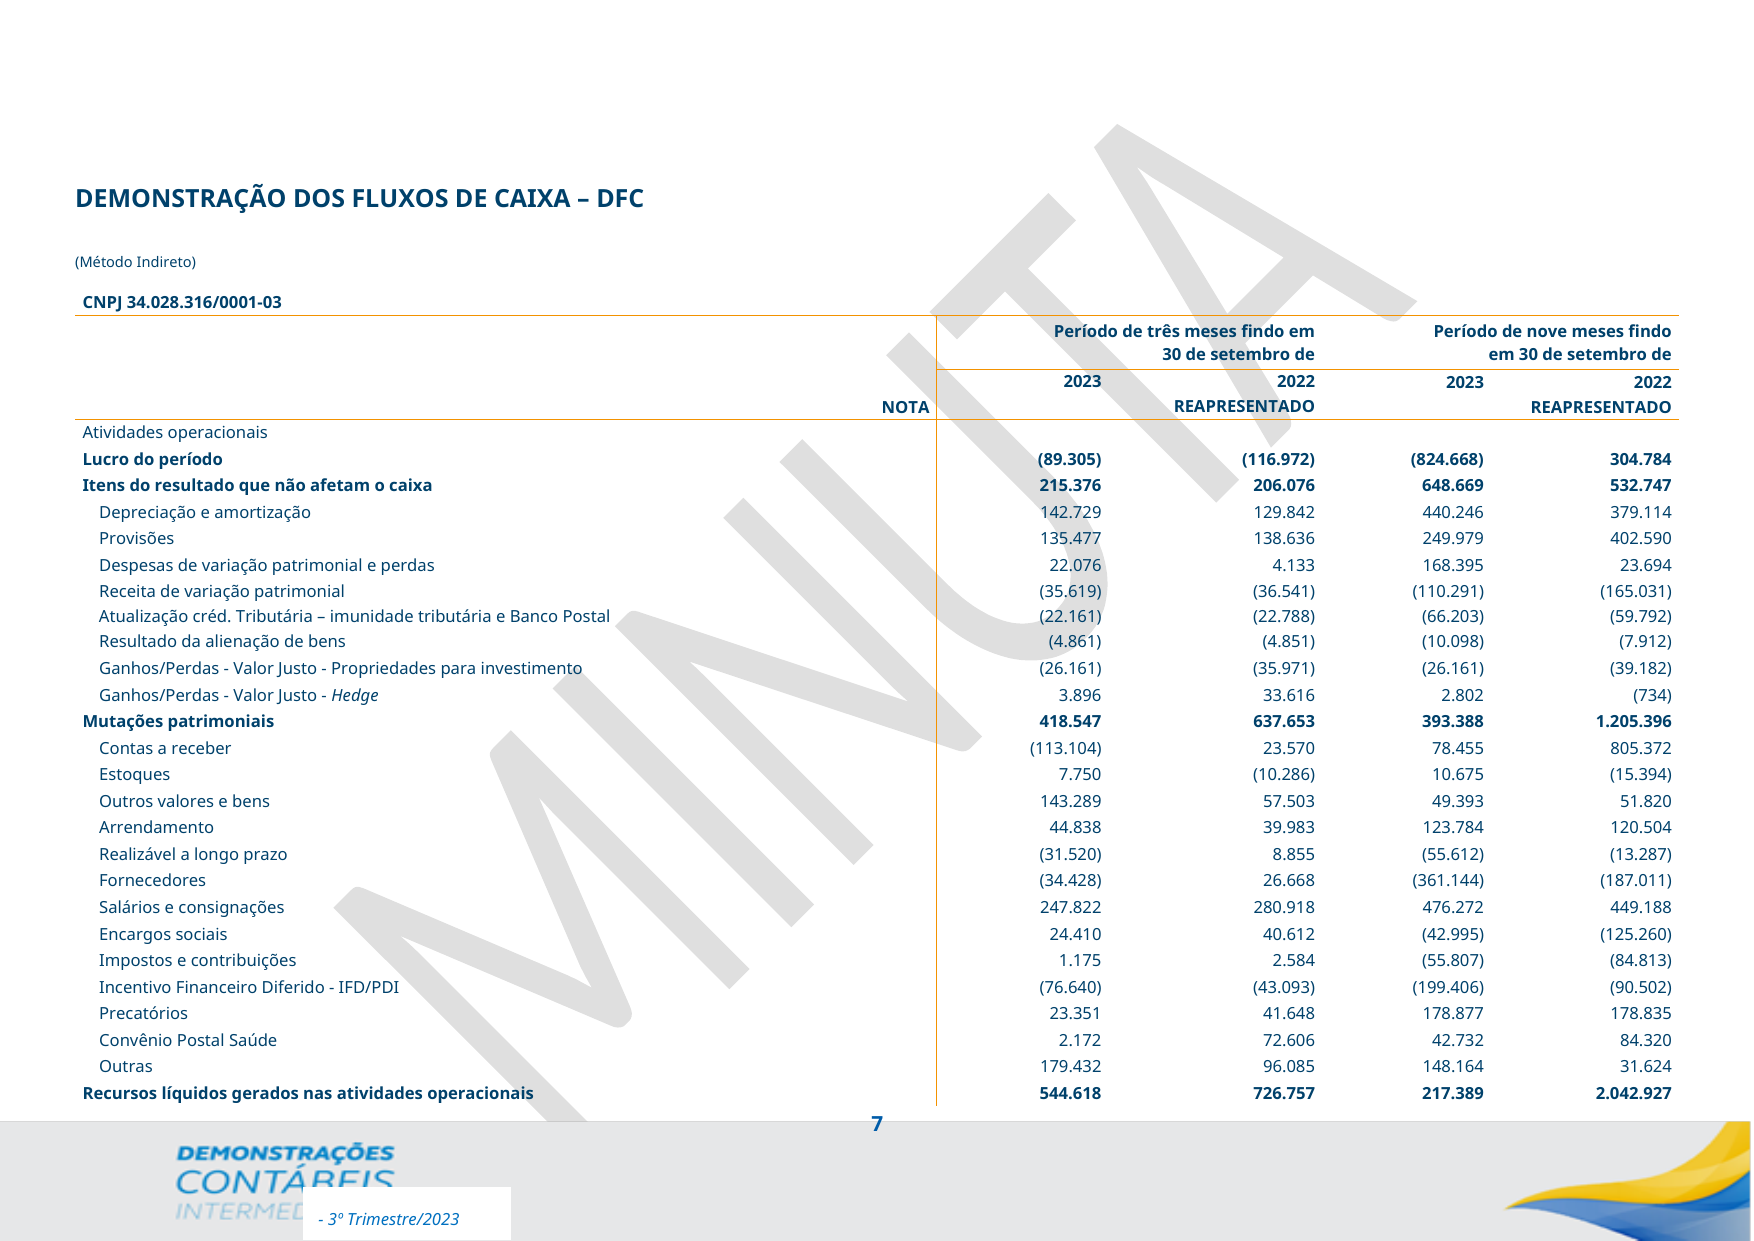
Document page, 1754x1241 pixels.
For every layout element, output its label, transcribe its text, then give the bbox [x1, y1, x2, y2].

table_cell (76.640) [937, 974, 1108, 1000]
table_cell [624, 1000, 817, 1027]
table_cell Lucro do período [75, 445, 795, 472]
table_cell [844, 814, 936, 841]
table_cell [817, 552, 894, 578]
table_cell 84.320 [1491, 1027, 1679, 1053]
text [1336, 252, 1679, 272]
table_cell [817, 655, 885, 681]
table_header CNPJ 34.028.316/0001-03 [75, 289, 840, 315]
table_cell (4.861) [937, 628, 995, 655]
table_cell REAPRESENTADO [1109, 397, 1131, 419]
table_cell [764, 734, 817, 761]
table_cell [623, 841, 730, 867]
table_cell [1109, 472, 1210, 498]
table_cell [837, 472, 936, 498]
table_cell 123.784 [1322, 814, 1491, 841]
table_cell [1491, 420, 1679, 445]
table_cell 247.822 [937, 894, 1108, 920]
table_cell Precatórios [75, 1000, 451, 1027]
table_cell 7.750 [937, 761, 1108, 787]
table_cell (35.619) [943, 578, 1070, 605]
table_cell [817, 445, 936, 472]
table_cell [817, 708, 904, 734]
table_cell (36.541) [1109, 578, 1322, 605]
table_cell 2022 [1263, 370, 1322, 395]
table_cell 23.694 [1491, 552, 1679, 578]
table_cell (110.291) [1322, 578, 1491, 605]
table_header [1275, 289, 1322, 315]
table_cell 129.842 [1109, 499, 1322, 525]
table_cell [998, 420, 1108, 445]
table_cell Ganhos/Perdas - Valor Justo - Propriedades para investimento [75, 655, 668, 681]
table_cell [380, 894, 559, 920]
table_cell 418.547 [955, 708, 1108, 734]
table_cell 142.729 [937, 499, 1051, 525]
table_cell [570, 788, 677, 814]
table_cell [593, 920, 686, 947]
table_cell (13.287) [1491, 841, 1679, 867]
table_cell (22.788) [1109, 605, 1322, 628]
text DEMONSTRAÇÃO DOS FLUXOS DE CAIXA – DFC [75, 181, 1133, 215]
table_cell [1109, 445, 1184, 472]
table_cell 31.624 [1491, 1053, 1679, 1080]
table_cell 805.372 [1491, 734, 1679, 761]
table_cell [1131, 370, 1239, 395]
table_cell (125.260) [1491, 920, 1679, 947]
table_cell [817, 1053, 936, 1080]
table_cell [817, 920, 936, 947]
table_cell [596, 814, 704, 841]
table_cell 2.584 [1109, 947, 1322, 973]
text [1029, 252, 1166, 272]
table_cell 44.838 [937, 814, 1108, 841]
table_cell Recursos líquidos gerados nas atividades operacionais [547, 1080, 817, 1106]
table_cell (90.502) [1491, 974, 1679, 1000]
table_cell (39.182) [1491, 655, 1679, 681]
table_cell [1181, 420, 1268, 445]
table_cell REAPRESENTADO [1156, 395, 1253, 419]
table_cell [817, 830, 828, 841]
table_cell 532.747 [1491, 472, 1679, 498]
table_cell [645, 734, 748, 761]
table_cell (59.792) [1491, 605, 1679, 628]
table_cell [817, 761, 936, 787]
table_cell [937, 420, 974, 445]
table_cell [711, 681, 817, 708]
table_cell 148.164 [1322, 1053, 1491, 1080]
table_cell Depreciação e amortização [75, 499, 741, 525]
table_cell Mutações patrimoniais [75, 708, 597, 734]
table_cell Atualização créd. Tributária – imunidade tributária e Banco Postal [75, 605, 817, 628]
table_cell Contas a receber [75, 734, 506, 761]
table_header [1109, 289, 1192, 315]
table_cell [746, 499, 817, 525]
table_cell (116.972) [1206, 445, 1322, 472]
table_cell [617, 974, 817, 1000]
table_cell [817, 841, 936, 867]
table_cell 215.376 [937, 472, 1027, 498]
table_cell [494, 1027, 817, 1053]
table_cell 51.820 [1491, 788, 1679, 814]
table_cell Salários e consignações [75, 894, 346, 920]
table_cell [902, 655, 936, 681]
table_cell [875, 628, 936, 655]
table_cell 178.835 [1491, 1000, 1679, 1027]
table_cell [852, 605, 936, 628]
table_cell [1275, 420, 1322, 445]
table_cell [520, 1053, 817, 1080]
table_cell 168.395 [1322, 552, 1491, 578]
table_cell 179.432 [937, 1053, 1108, 1080]
table_cell (113.104) [937, 734, 1108, 761]
table_cell (734) [1491, 681, 1679, 708]
table_cell Fornecedores [75, 867, 548, 894]
table_cell (4.851) [1109, 628, 1322, 655]
table_cell Provisões [75, 525, 756, 552]
table_cell [973, 395, 1108, 419]
table_cell 135.477 [1091, 525, 1108, 552]
table_cell 2.802 [1322, 681, 1491, 708]
table_cell (31.520) [937, 841, 1108, 867]
table_cell Encargos sociais [75, 920, 371, 947]
table_cell Atividades operacionais [75, 420, 817, 445]
table_cell 24.410 [937, 920, 1108, 947]
table_cell [649, 867, 757, 894]
table_cell 280.918 [1109, 894, 1322, 920]
table_cell REAPRESENTADO [1278, 395, 1322, 419]
table_cell (26.161) [937, 655, 1108, 681]
table_cell 637.653 [1109, 708, 1322, 734]
table_cell (66.203) [1322, 605, 1491, 628]
table_cell (824.668) [1322, 445, 1491, 472]
table_cell 402.590 [1491, 525, 1679, 552]
text (Método Indireto) [75, 252, 988, 272]
table_cell (165.031) [1491, 578, 1679, 605]
table_cell [817, 947, 936, 973]
table_header [983, 293, 1027, 315]
table_cell (22.161) [974, 605, 1059, 623]
table_header [1213, 289, 1251, 313]
table_cell [504, 947, 583, 973]
table_cell 217.389 [1322, 1080, 1491, 1106]
table_cell [890, 525, 936, 552]
table_cell [582, 894, 659, 920]
table_cell [619, 708, 721, 734]
table_cell (10.286) [1109, 761, 1322, 787]
table_cell Convênio Postal Saúde [75, 1027, 477, 1053]
table_cell Outros valores e bens [75, 788, 514, 814]
table_cell (35.971) [1109, 655, 1322, 681]
table_cell [825, 578, 921, 605]
table_cell [1322, 395, 1491, 419]
table_cell [559, 841, 606, 867]
table_cell [1109, 420, 1157, 445]
table_cell 2022 [1491, 370, 1679, 395]
table_cell 142.729 [1074, 499, 1108, 525]
table_cell [414, 947, 484, 973]
table_cell 57.503 [1109, 788, 1322, 814]
table_cell 22.076 [937, 552, 1070, 578]
table_cell Receita de variação patrimonial [75, 578, 809, 605]
table_cell [817, 525, 868, 552]
table_cell [752, 841, 817, 867]
table_cell 8.855 [1109, 841, 1322, 867]
table_cell 120.504 [1491, 814, 1679, 841]
table_cell Despesas de variação patrimonial e perdas [75, 552, 782, 578]
table_cell [817, 734, 936, 761]
table_cell (199.406) [1322, 974, 1491, 1000]
table_cell 393.388 [1322, 708, 1491, 734]
table_cell 41.648 [1109, 1000, 1322, 1027]
table_cell Ganhos/Perdas - Valor Justo - Hedge [75, 681, 571, 708]
table_cell Impostos e contribuições [75, 947, 397, 973]
table_cell [672, 761, 774, 787]
table_cell [691, 628, 817, 655]
table_header [1322, 289, 1376, 315]
table_cell (15.394) [1491, 761, 1679, 787]
table_cell 449.188 [1491, 894, 1679, 920]
table_cell (4.861) [1064, 628, 1108, 655]
table_cell [840, 369, 924, 395]
table_cell [570, 867, 633, 894]
table_cell [864, 499, 936, 525]
table_cell 96.085 [1109, 1053, 1322, 1080]
table_cell [778, 867, 817, 894]
table_cell [817, 867, 936, 894]
text [1147, 181, 1212, 215]
table_cell 544.618 [937, 1080, 1108, 1106]
table_header [1491, 289, 1679, 315]
table_cell (26.161) [1322, 655, 1491, 681]
table_cell [441, 920, 571, 947]
table_cell [850, 681, 905, 700]
table_cell [817, 1000, 936, 1027]
table_cell (43.093) [1109, 974, 1322, 1000]
table_cell Período de três meses findo em 30 de setembro de [937, 316, 1080, 368]
table_cell 304.784 [1491, 445, 1679, 472]
table_cell (187.011) [1491, 867, 1679, 894]
table_cell Período de nove meses findo em 30 de setembro de [1322, 316, 1679, 368]
text [1216, 181, 1679, 215]
table_cell 39.983 [1109, 814, 1322, 841]
table_cell [817, 501, 841, 525]
table_cell (89.305) [1023, 445, 1108, 472]
table_cell Período de três meses findo em 30 de setembro de [1246, 316, 1322, 368]
table_cell Resultado da alienação de bens [75, 628, 642, 655]
table_cell Recursos líquidos gerados nas atividades operacionais [75, 1080, 530, 1106]
table_cell Período de três meses findo em 30 de setembro de [1077, 316, 1223, 368]
table_cell 379.114 [1491, 499, 1679, 525]
table_cell (55.612) [1322, 841, 1491, 867]
table_cell [516, 734, 624, 761]
table_cell 72.606 [1109, 1027, 1322, 1053]
table_cell [605, 947, 712, 973]
table_cell (34.428) [937, 867, 1108, 894]
table_cell (42.995) [1322, 920, 1491, 947]
table_cell [817, 974, 936, 1000]
table_cell [817, 628, 859, 655]
table_cell (361.144) [1322, 867, 1491, 894]
table_cell 33.616 [1109, 681, 1322, 708]
table_cell 215.376 [1050, 472, 1108, 498]
table_cell (7.912) [1491, 628, 1679, 655]
table_cell [75, 316, 840, 368]
table_cell 178.877 [1322, 1000, 1491, 1027]
table_cell [699, 788, 801, 814]
table_cell [543, 761, 650, 787]
table_cell [937, 445, 1001, 472]
table_header [1399, 289, 1491, 315]
table_cell 726.757 [1109, 1080, 1322, 1106]
table_cell [928, 681, 936, 689]
table_cell Incentivo Financeiro Diferido - IFD/PDI [75, 974, 424, 1000]
table_cell [840, 316, 936, 368]
table_cell 23.570 [1109, 734, 1322, 761]
table_cell Realizável a longo prazo [75, 841, 536, 867]
table_cell [75, 395, 817, 419]
table_cell Outras [75, 1053, 504, 1080]
table_cell 26.668 [1109, 867, 1322, 894]
table_cell 10.675 [1322, 761, 1491, 787]
table_cell 49.393 [1322, 788, 1491, 814]
table_cell [738, 708, 817, 734]
text [1191, 252, 1282, 272]
table_cell [676, 894, 783, 920]
table_cell [467, 1000, 611, 1027]
table_cell [547, 814, 580, 841]
table_cell (22.161) [1096, 605, 1108, 628]
table_cell 23.351 [937, 1000, 1108, 1027]
table_cell [818, 788, 936, 814]
table_cell Itens do resultado que não afetam o caixa [75, 472, 814, 498]
table_header [840, 289, 936, 315]
table_cell 1.205.396 [1491, 708, 1679, 734]
table_cell [817, 1027, 936, 1053]
table_cell [791, 761, 817, 787]
table_cell (10.098) [1322, 628, 1491, 655]
table_cell REAPRESENTADO [1491, 395, 1679, 419]
table_cell [817, 420, 936, 445]
table_cell [725, 814, 817, 841]
table_cell 206.076 [1222, 472, 1322, 498]
table_cell 3.896 [937, 681, 1108, 708]
table_cell [75, 369, 840, 395]
table_cell 135.477 [937, 525, 1065, 552]
table_cell NOTA [817, 395, 936, 419]
table_header [1050, 289, 1108, 315]
table_cell 1.175 [937, 947, 1108, 973]
table_cell 40.612 [1109, 920, 1322, 947]
table_cell 476.272 [1322, 894, 1491, 920]
table_cell [592, 681, 695, 708]
table_cell [729, 947, 817, 973]
table_cell (84.813) [1491, 947, 1679, 973]
table_cell 143.289 [937, 788, 1108, 814]
table_cell 138.636 [1109, 525, 1322, 552]
table_cell 78.455 [1322, 734, 1491, 761]
table_cell [817, 1080, 936, 1106]
table_cell [937, 408, 948, 419]
table_cell [702, 920, 817, 947]
table_cell Arrendamento [75, 814, 525, 841]
table_header [936, 289, 951, 304]
table_cell [817, 894, 936, 920]
table_cell 2.172 [937, 1027, 1108, 1053]
table_cell 2.042.927 [1491, 1080, 1679, 1106]
table_cell 4.133 [1109, 552, 1322, 578]
table_cell 2023 [1322, 370, 1491, 395]
table_cell (55.807) [1322, 947, 1491, 973]
table_cell [1322, 420, 1491, 445]
table_cell Estoques [75, 761, 502, 787]
table_cell [917, 552, 936, 571]
table_cell [772, 525, 817, 552]
table_cell 440.246 [1322, 499, 1491, 525]
table_cell 42.732 [1322, 1027, 1491, 1053]
table_cell [817, 613, 832, 628]
table_cell 249.979 [1322, 525, 1491, 552]
table_cell [441, 974, 548, 1000]
table_cell 648.669 [1322, 472, 1491, 498]
table_cell 2023 [948, 370, 1107, 395]
